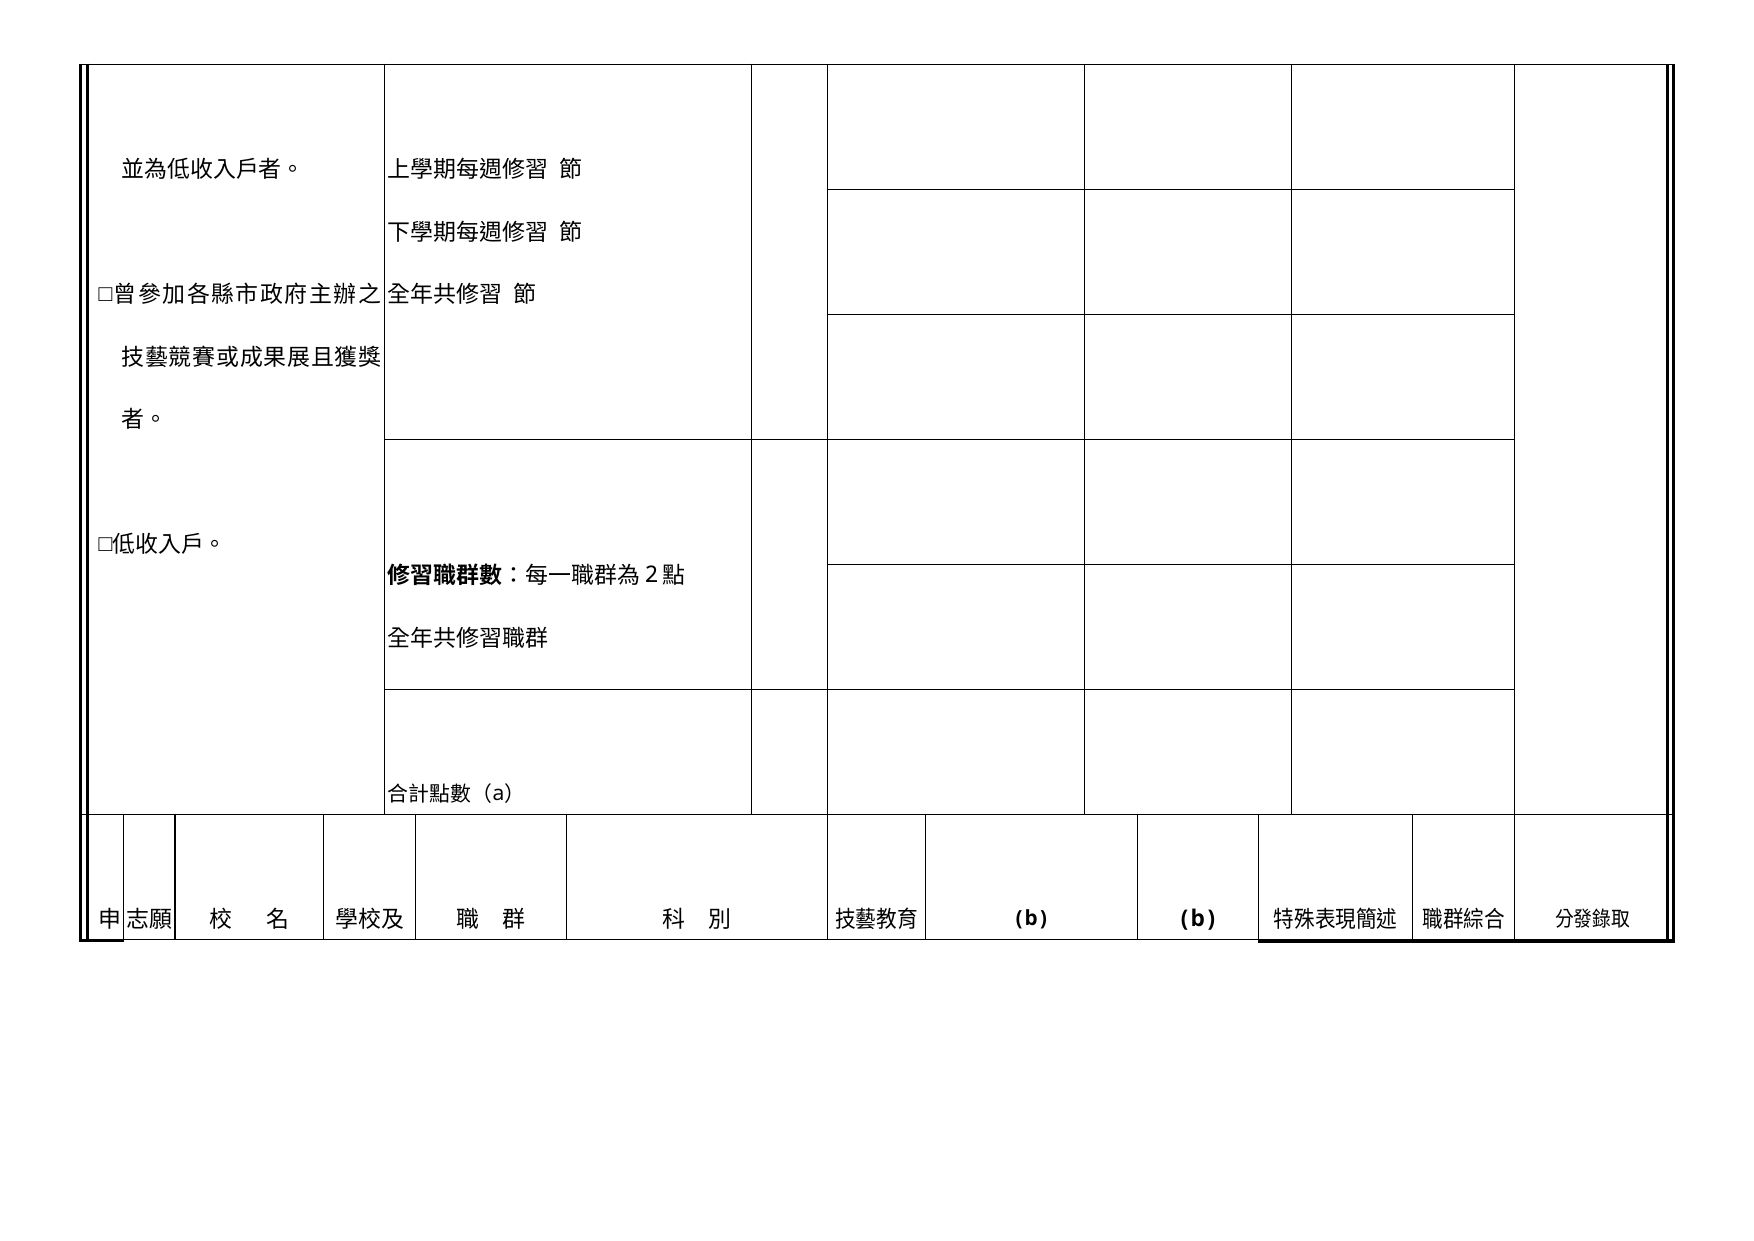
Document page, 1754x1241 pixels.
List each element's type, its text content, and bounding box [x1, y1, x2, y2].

table_cell 志願 [124, 815, 174, 938]
table_cell 科 別 [567, 815, 827, 938]
table_cell [828, 315, 1084, 438]
table_cell 校 名 [176, 815, 323, 938]
table_cell 申 [89, 815, 123, 938]
table_cell 特殊表現簡述 [1259, 815, 1412, 938]
table_cell 合計點數（a） [385, 690, 751, 813]
table_cell [828, 690, 1084, 813]
table_cell [1292, 565, 1514, 688]
table_cell 並為低收入戶者。 □曾參加各縣市政府主辦之技藝競賽或成果展且獲獎者。 □低收入戶。 [89, 65, 384, 813]
table_cell [1085, 190, 1291, 313]
table_cell [752, 440, 827, 688]
table_cell [1085, 65, 1291, 188]
table_cell 分發錄取 [1515, 815, 1666, 938]
table_cell 上學期每週修習 節 下學期每週修習 節 全年共修習 節 [385, 65, 751, 438]
table_cell [1292, 190, 1514, 313]
table_cell [1292, 690, 1514, 813]
table_cell [1292, 440, 1514, 563]
table_cell [828, 65, 1084, 188]
table_cell [1085, 690, 1291, 813]
table_cell [752, 690, 827, 813]
table_cell 技藝教育 [828, 815, 925, 938]
table_cell [1085, 315, 1291, 438]
table_cell [828, 440, 1084, 563]
table_cell [752, 65, 827, 438]
table_cell 職 群 [416, 815, 566, 938]
table_cell [1085, 440, 1291, 563]
table_cell [828, 190, 1084, 313]
table_cell [1085, 565, 1291, 688]
table_cell [1292, 65, 1514, 188]
table_cell (b) [926, 815, 1137, 938]
table_cell [1292, 315, 1514, 438]
table_cell 職群綜合 [1413, 815, 1514, 938]
table_cell 修習職群數：每一職群為2點 全年共修習職群 [385, 440, 751, 688]
table_cell (b) [1138, 815, 1258, 938]
table_cell [1515, 65, 1666, 813]
table_cell 學校及 [324, 815, 415, 938]
table_cell [828, 565, 1084, 688]
